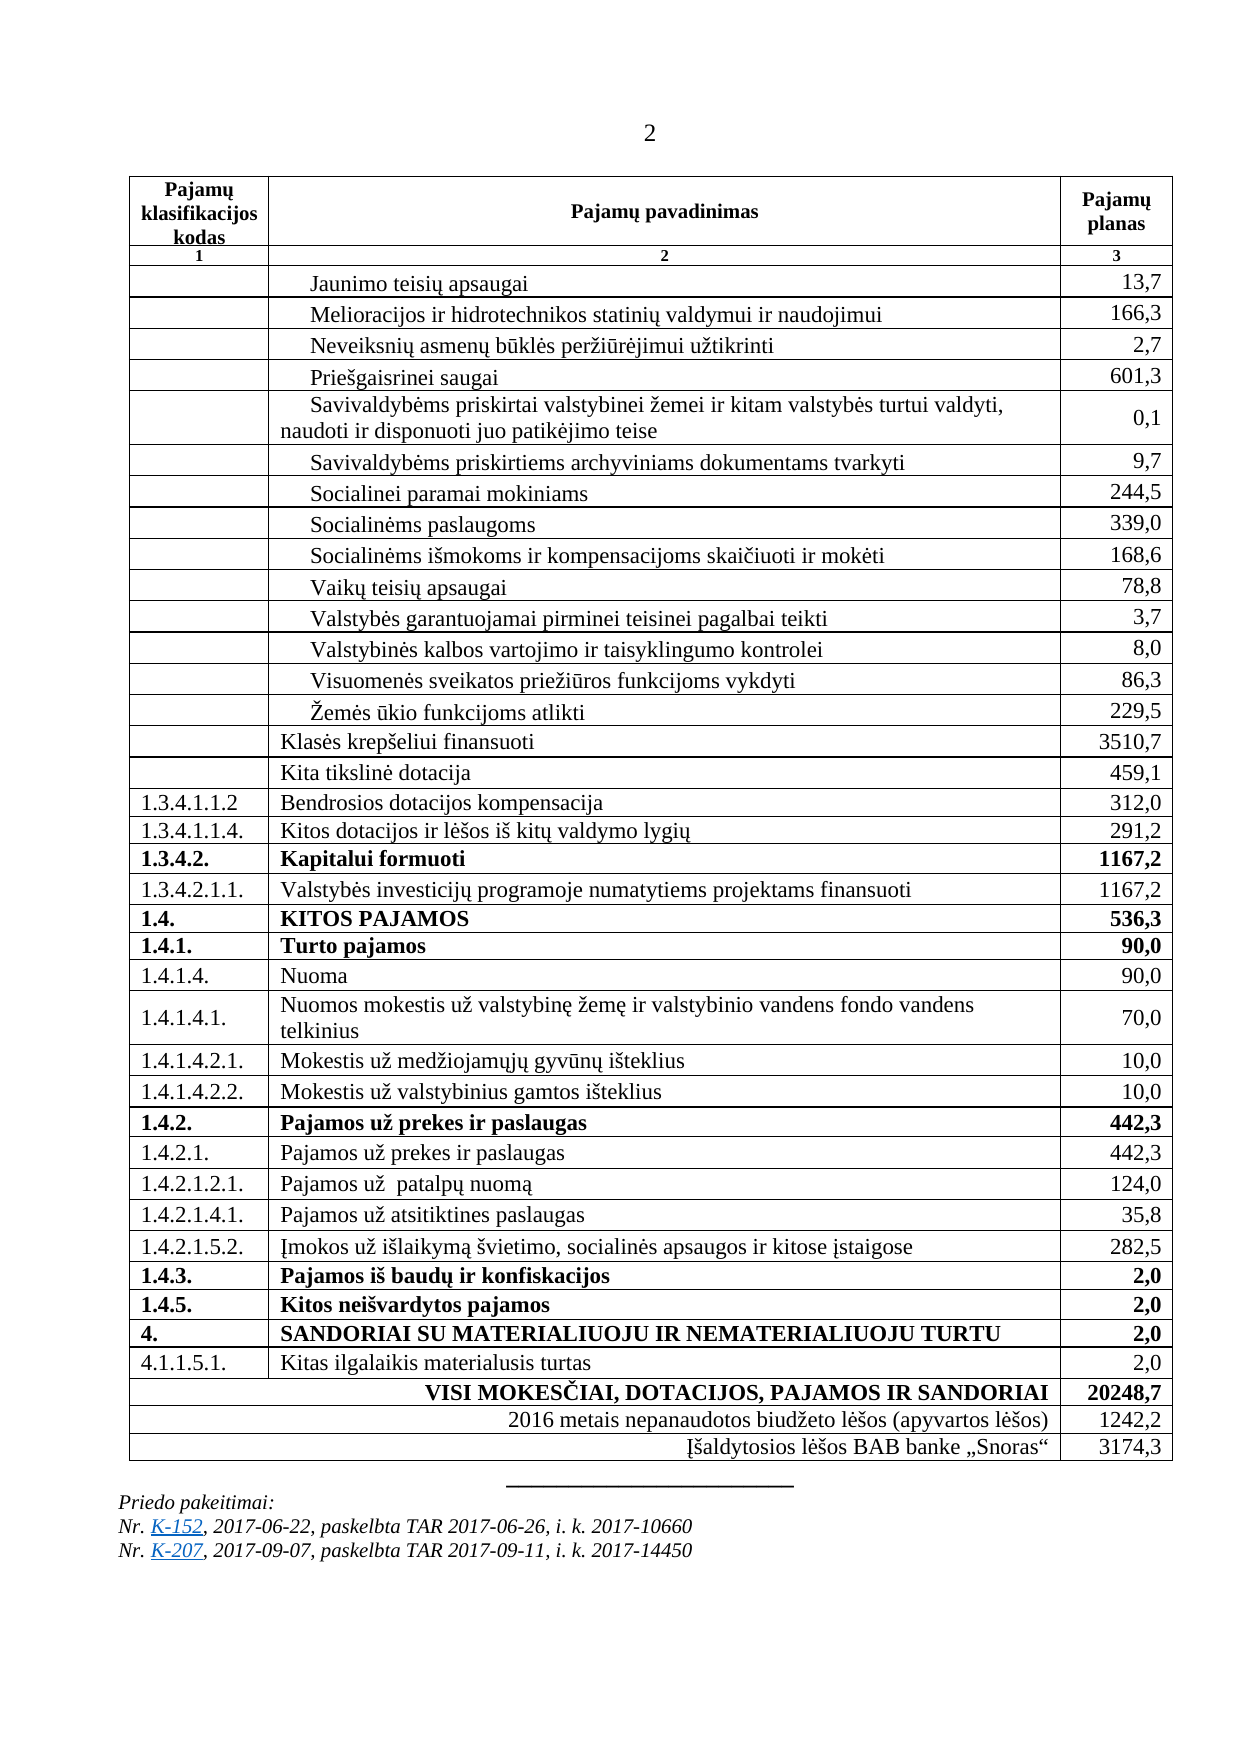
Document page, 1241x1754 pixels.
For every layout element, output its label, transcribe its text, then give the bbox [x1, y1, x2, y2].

table_cell 1.4.3. [130, 1262, 268, 1289]
table_cell [130, 508, 268, 538]
table_cell Kitos dotacijos ir lėšos iš kitų valdymo lygių [269, 817, 1060, 843]
table_cell [130, 445, 268, 475]
table_cell 1.4.5. [130, 1290, 268, 1319]
table_cell 3 [1061, 246, 1172, 265]
table_cell Turto pajamos [269, 933, 1060, 959]
table_cell 4. [130, 1320, 268, 1346]
table_cell 166,3 [1061, 298, 1172, 328]
table_cell 2,0 [1061, 1348, 1172, 1378]
table_cell 442,3 [1061, 1137, 1172, 1167]
text Nr. K-207, 2017-09-07, paskelbta TAR 2017-09-11, i. k. 2017-14450 [118, 1538, 1181, 1562]
table_cell 1.4.2.1. [130, 1137, 268, 1167]
table_cell Nuomos mokestis už valstybinę žemę ir valstybinio vandens fondo vandens telkinius [269, 991, 1060, 1044]
table_cell 70,0 [1061, 991, 1172, 1044]
table_cell Neveiksnių asmenų būklės peržiūrėjimui užtikrinti [269, 329, 1060, 359]
table_cell 3,7 [1061, 601, 1172, 631]
table_cell Pajamos už prekes ir paslaugas [269, 1137, 1060, 1167]
table_cell [130, 266, 268, 296]
table_cell Kitos neišvardytos pajamos [269, 1290, 1060, 1319]
table_cell Valstybės garantuojamai pirminei teisinei pagalbai teikti [269, 601, 1060, 631]
table_cell 244,5 [1061, 476, 1172, 506]
table_cell [130, 695, 268, 725]
table_cell Įmokos už išlaikymą švietimo, socialinės apsaugos ir kitose įstaigose [269, 1231, 1060, 1261]
table_cell 1.4.2.1.2.1. [130, 1169, 268, 1199]
table_cell 442,3 [1061, 1108, 1172, 1136]
text _______________________ [118, 1461, 1181, 1489]
table_cell 312,0 [1061, 789, 1172, 816]
table_cell 1.4.1.4.1. [130, 991, 268, 1044]
table_cell 35,8 [1061, 1200, 1172, 1230]
table_cell Savivaldybėms priskirtai valstybinei žemei ir kitam valstybės turtui valdyti, naudoti ir disponuoti juo patikėjimo teise [269, 391, 1060, 444]
table_cell Kitas ilgalaikis materialusis turtas [269, 1348, 1060, 1378]
table_cell [130, 664, 268, 694]
table_cell [130, 570, 268, 600]
table_cell 282,5 [1061, 1231, 1172, 1261]
table_cell 0,1 [1061, 391, 1172, 444]
table_cell Įšaldytosios lėšos BAB banke „Snoras“ [130, 1434, 1060, 1460]
table_cell 13,7 [1061, 266, 1172, 296]
table_cell 1.3.4.1.1.2 [130, 789, 268, 816]
table_cell Melioracijos ir hidrotechnikos statinių valdymui ir naudojimui [269, 298, 1060, 328]
table_cell 168,6 [1061, 539, 1172, 569]
table_cell 601,3 [1061, 360, 1172, 390]
table_cell VISI MOKESČIAI, DOTACIJOS, PAJAMOS IR SANDORIAI [130, 1379, 1060, 1405]
table_cell 8,0 [1061, 633, 1172, 663]
table_cell Pajamos už prekes ir paslaugas [269, 1108, 1060, 1136]
table_cell 2,7 [1061, 329, 1172, 359]
table_cell 10,0 [1061, 1076, 1172, 1106]
table_cell Bendrosios dotacijos kompensacija [269, 789, 1060, 816]
table_header Pajamų pavadinimas [269, 177, 1060, 245]
table_cell Mokestis už valstybinius gamtos išteklius [269, 1076, 1060, 1106]
table_cell 20248,7 [1061, 1379, 1172, 1405]
table_cell 1.3.4.1.1.4. [130, 817, 268, 843]
table_cell 1.4.1. [130, 933, 268, 959]
table_cell 229,5 [1061, 695, 1172, 725]
table_cell Socialinei paramai mokiniams [269, 476, 1060, 506]
table_cell Kita tikslinė dotacija [269, 758, 1060, 788]
table_cell KITOS PAJAMOS [269, 905, 1060, 932]
table_cell Vaikų teisių apsaugai [269, 570, 1060, 600]
table_cell [130, 758, 268, 788]
table_cell 3174,3 [1061, 1434, 1172, 1460]
table_cell 2 [269, 246, 1060, 265]
table_cell [130, 539, 268, 569]
table_cell 1.4.1.4.2.1. [130, 1045, 268, 1075]
table_cell Nuoma [269, 960, 1060, 990]
table_cell [130, 391, 268, 444]
table_cell 2,0 [1061, 1320, 1172, 1346]
table_header Pajamų klasifikacijos kodas [130, 177, 268, 245]
table_cell Kapitalui formuoti [269, 844, 1060, 873]
table_cell 536,3 [1061, 905, 1172, 932]
table_cell 10,0 [1061, 1045, 1172, 1075]
table_cell [130, 601, 268, 631]
table_cell Žemės ūkio funkcijoms atlikti [269, 695, 1060, 725]
table_cell Pajamos už atsitiktines paslaugas [269, 1200, 1060, 1230]
table_cell 1.3.4.2.1.1. [130, 874, 268, 904]
table_cell [130, 476, 268, 506]
table_cell Pajamos už patalpų nuomą [269, 1169, 1060, 1199]
text Nr. K-152, 2017-06-22, paskelbta TAR 2017-06-26, i. k. 2017-10660 [118, 1514, 1181, 1538]
table_cell 1.4.2. [130, 1108, 268, 1136]
table_cell Savivaldybėms priskirtiems archyviniams dokumentams tvarkyti [269, 445, 1060, 475]
table_cell 124,0 [1061, 1169, 1172, 1199]
table_cell 291,2 [1061, 817, 1172, 843]
table_cell 2,0 [1061, 1262, 1172, 1289]
table_cell 1167,2 [1061, 844, 1172, 873]
table_cell 2,0 [1061, 1290, 1172, 1319]
table_cell 1167,2 [1061, 874, 1172, 904]
table_cell 9,7 [1061, 445, 1172, 475]
table_cell Valstybės investicijų programoje numatytiems projektams finansuoti [269, 874, 1060, 904]
table_cell [130, 726, 268, 756]
table_cell 1.4.1.4.2.2. [130, 1076, 268, 1106]
table_cell 1.4. [130, 905, 268, 932]
table_cell Klasės krepšeliui finansuoti [269, 726, 1060, 756]
table_cell 459,1 [1061, 758, 1172, 788]
table_cell 86,3 [1061, 664, 1172, 694]
table_cell Socialinėms išmokoms ir kompensacijoms skaičiuoti ir mokėti [269, 539, 1060, 569]
table_cell 3510,7 [1061, 726, 1172, 756]
table_cell 1242,2 [1061, 1406, 1172, 1432]
table_cell [130, 298, 268, 328]
table_cell 78,8 [1061, 570, 1172, 600]
table_cell 1.3.4.2. [130, 844, 268, 873]
table_cell 2016 metais nepanaudotos biudžeto lėšos (apyvartos lėšos) [130, 1406, 1060, 1432]
table_cell Priešgaisrinei saugai [269, 360, 1060, 390]
table_cell [130, 633, 268, 663]
table_cell 1 [130, 246, 268, 265]
table_cell 90,0 [1061, 960, 1172, 990]
table_header Pajamų planas [1061, 177, 1172, 245]
table_cell [130, 329, 268, 359]
table_cell 1.4.2.1.5.2. [130, 1231, 268, 1261]
table_cell Mokestis už medžiojamųjų gyvūnų išteklius [269, 1045, 1060, 1075]
table_cell 1.4.1.4. [130, 960, 268, 990]
table_cell Valstybinės kalbos vartojimo ir taisyklingumo kontrolei [269, 633, 1060, 663]
table_cell Pajamos iš baudų ir konfiskacijos [269, 1262, 1060, 1289]
text Priedo pakeitimai: [118, 1489, 1181, 1514]
table_cell Socialinėms paslaugoms [269, 508, 1060, 538]
table_cell SANDORIAI SU MATERIALIUOJU IR NEMATERIALIUOJU TURTU [269, 1320, 1060, 1346]
table_cell 1.4.2.1.4.1. [130, 1200, 268, 1230]
table_cell Jaunimo teisių apsaugai [269, 266, 1060, 296]
table_cell 4.1.1.5.1. [130, 1348, 268, 1378]
table_cell [130, 360, 268, 390]
table_cell 90,0 [1061, 933, 1172, 959]
table_cell 339,0 [1061, 508, 1172, 538]
table_cell Visuomenės sveikatos priežiūros funkcijoms vykdyti [269, 664, 1060, 694]
